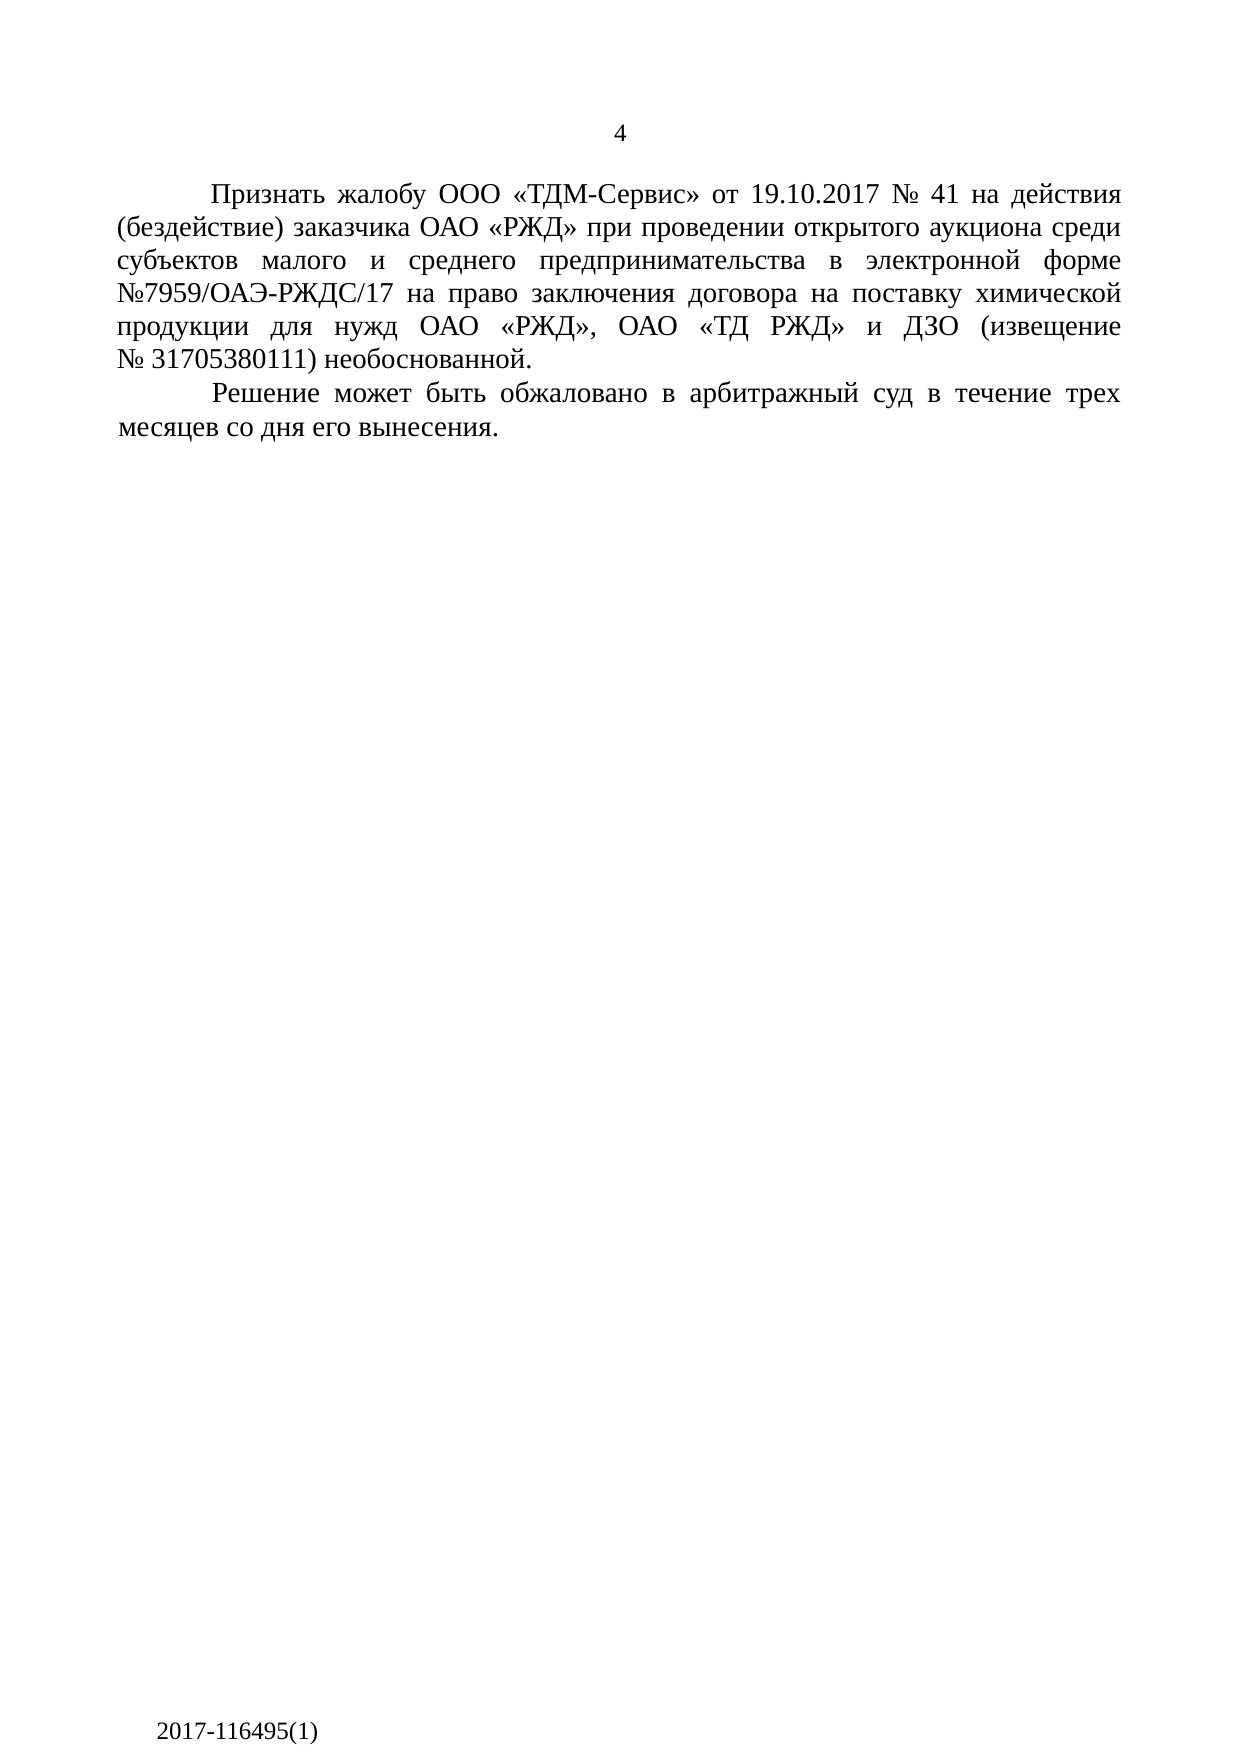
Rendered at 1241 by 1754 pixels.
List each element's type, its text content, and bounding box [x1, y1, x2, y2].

text Признать жалобу ООО «ТДМ-Сервис» от 19.10.2017 № 41 на действия (бездействие) заказчика ОАО «РЖД» при проведении открытого аукциона среди субъектов малого и среднего предпринимательства в электронной форме №7959/ОАЭ-РЖДС/17 на право заключения договора на поставку химической продукции для нужд ОАО «РЖД», ОАО «ТД РЖД» и ДЗО (извещение № 31705380111) необоснованной. [117, 176, 1122, 375]
text Решение может быть обжаловано в арбитражный суд в течение трех месяцев со дня его вынесения. [118, 375, 1122, 442]
